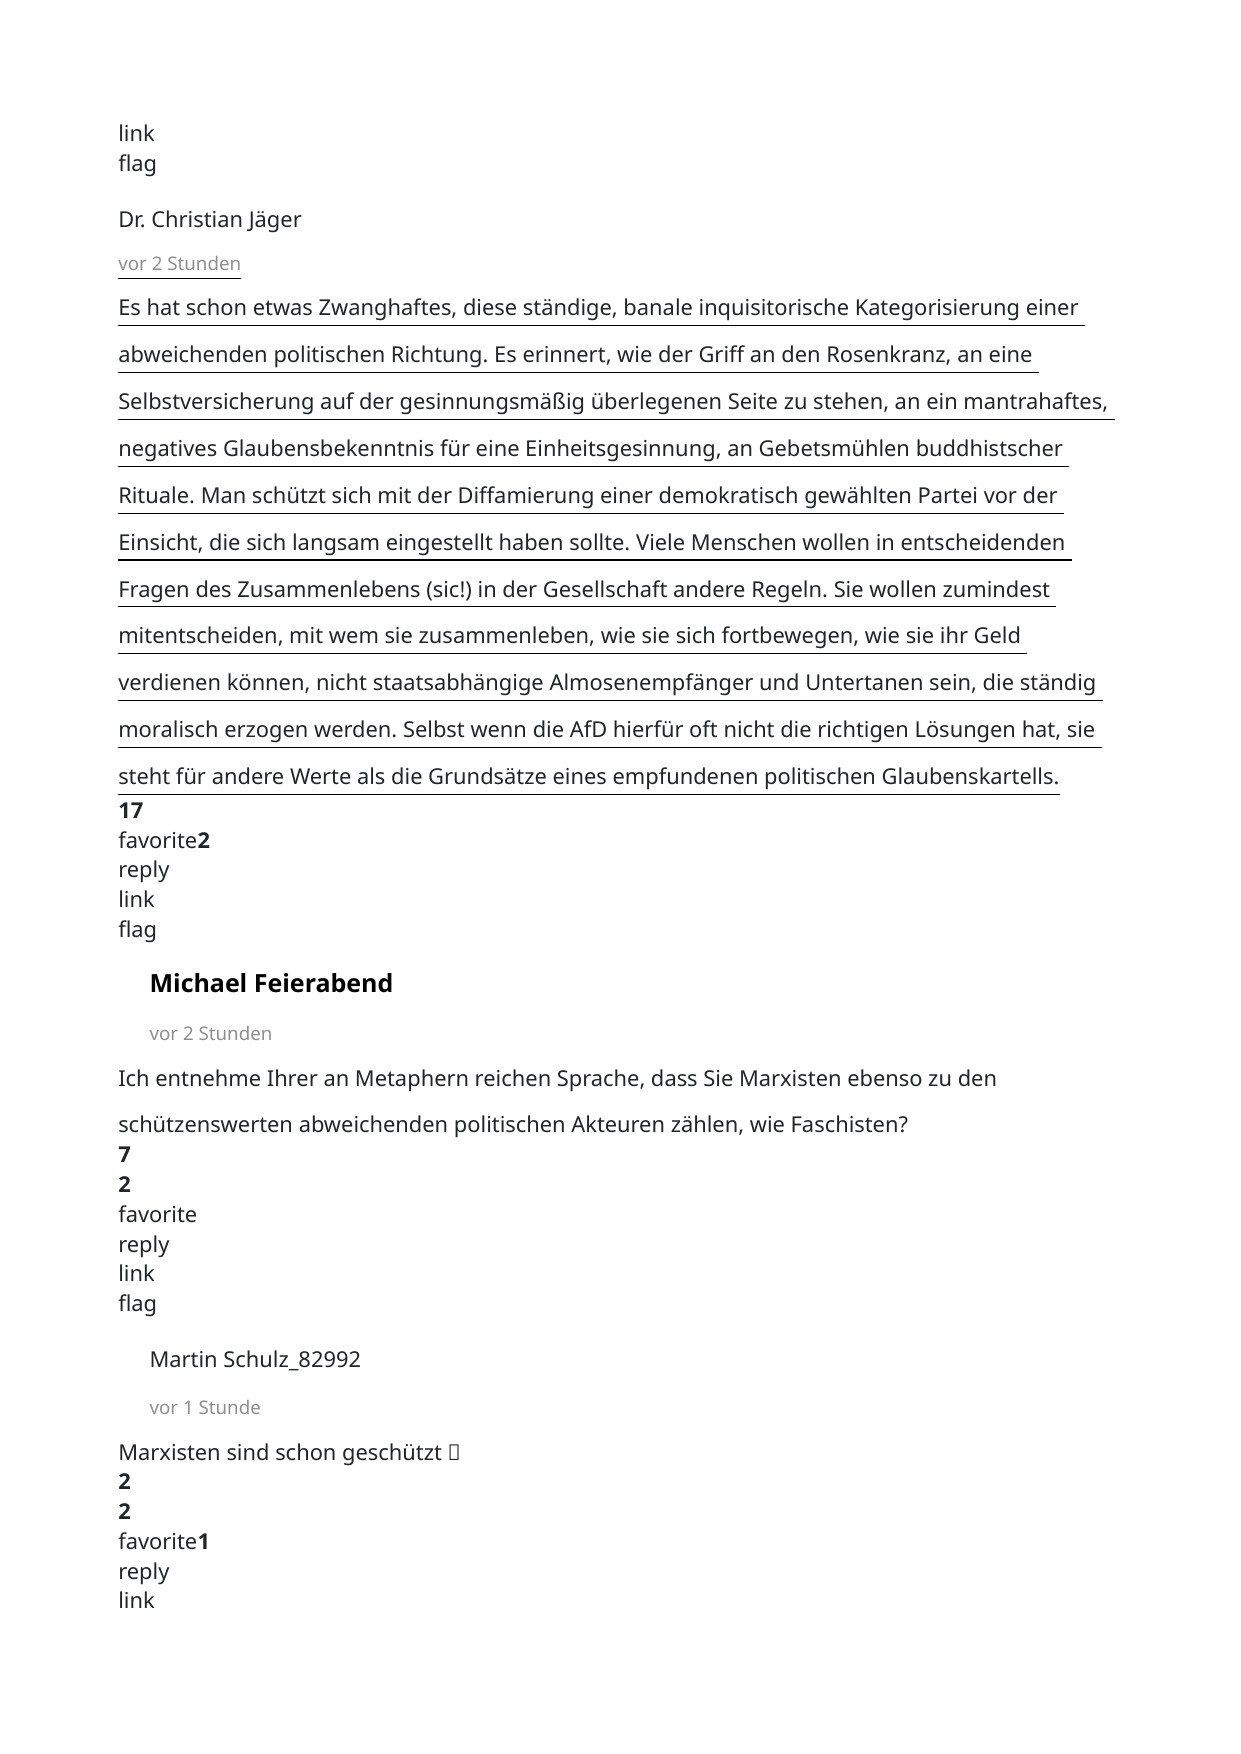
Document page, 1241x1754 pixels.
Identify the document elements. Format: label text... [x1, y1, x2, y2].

text link [118, 884, 1122, 914]
text vor 2 Stunden [149, 1016, 1122, 1045]
text favorite [118, 1199, 1122, 1228]
text Martin Schulz_82992 [149, 1333, 1114, 1374]
text 17 [118, 795, 1122, 825]
text Ich entnehme Ihrer an Metaphern reichen Sprache, dass Sie Marxisten ebenso zu den schützenswerten abweichenden politischen Akteuren zählen, wie Faschisten? [118, 1045, 1122, 1139]
text flag [118, 148, 1122, 178]
text favorite1 [118, 1526, 1122, 1556]
text reply [118, 1228, 1122, 1258]
text vor 1 Stunde [149, 1390, 1122, 1419]
text Marxisten sind schon geschützt 🤷 [118, 1419, 1122, 1466]
text link [118, 1586, 1122, 1615]
text Dr. Christian Jäger [118, 193, 1114, 234]
text 2 [118, 1466, 1122, 1496]
text vor 2 Stunden [118, 249, 1122, 279]
text reply [118, 1556, 1122, 1586]
text link [118, 118, 1122, 148]
text flag [118, 1288, 1122, 1318]
text reply [118, 854, 1122, 884]
text link [118, 1258, 1122, 1288]
text 2 [118, 1169, 1122, 1199]
text Es hat schon etwas Zwanghaftes, diese ständige, banale inquisitorische Kategorisierung einer abweichenden politischen Richtung. Es erinnert, wie der Griff an den Rosenkranz, an eine Selbstversicherung auf der gesinnungsmäßig überlegenen Seite zu stehen, an ein mantrahaftes, negatives Glaubensbekenntnis für eine Einheitsgesinnung, an Gebetsmühlen buddhistscher Rituale. Man schützt sich mit der Diffamierung einer demokratisch gewählten Partei vor der Einsicht, die sich langsam eingestellt haben sollte. Viele Menschen wollen in entscheidenden Fragen des Zusammenlebens (sic!) in der Gesellschaft andere Regeln. Sie wollen zumindest mitentscheiden, mit wem sie zusammenleben, wie sie sich fortbewegen, wie sie ihr Geld verdienen können, nicht staatsabhängige Almosenempfänger und Untertanen sein, die ständig moralisch erzogen werden. Selbst wenn die AfD hierfür oft nicht die richtigen Lösungen hat, sie steht für andere Werte als die Grundsätze eines empfundenen politischen Glaubenskartells. [118, 279, 1122, 795]
text 2 [118, 1496, 1122, 1526]
text flag [118, 914, 1122, 944]
text Michael Feierabend [149, 959, 1114, 1000]
text favorite2 [118, 825, 1122, 854]
text 7 [118, 1139, 1122, 1169]
